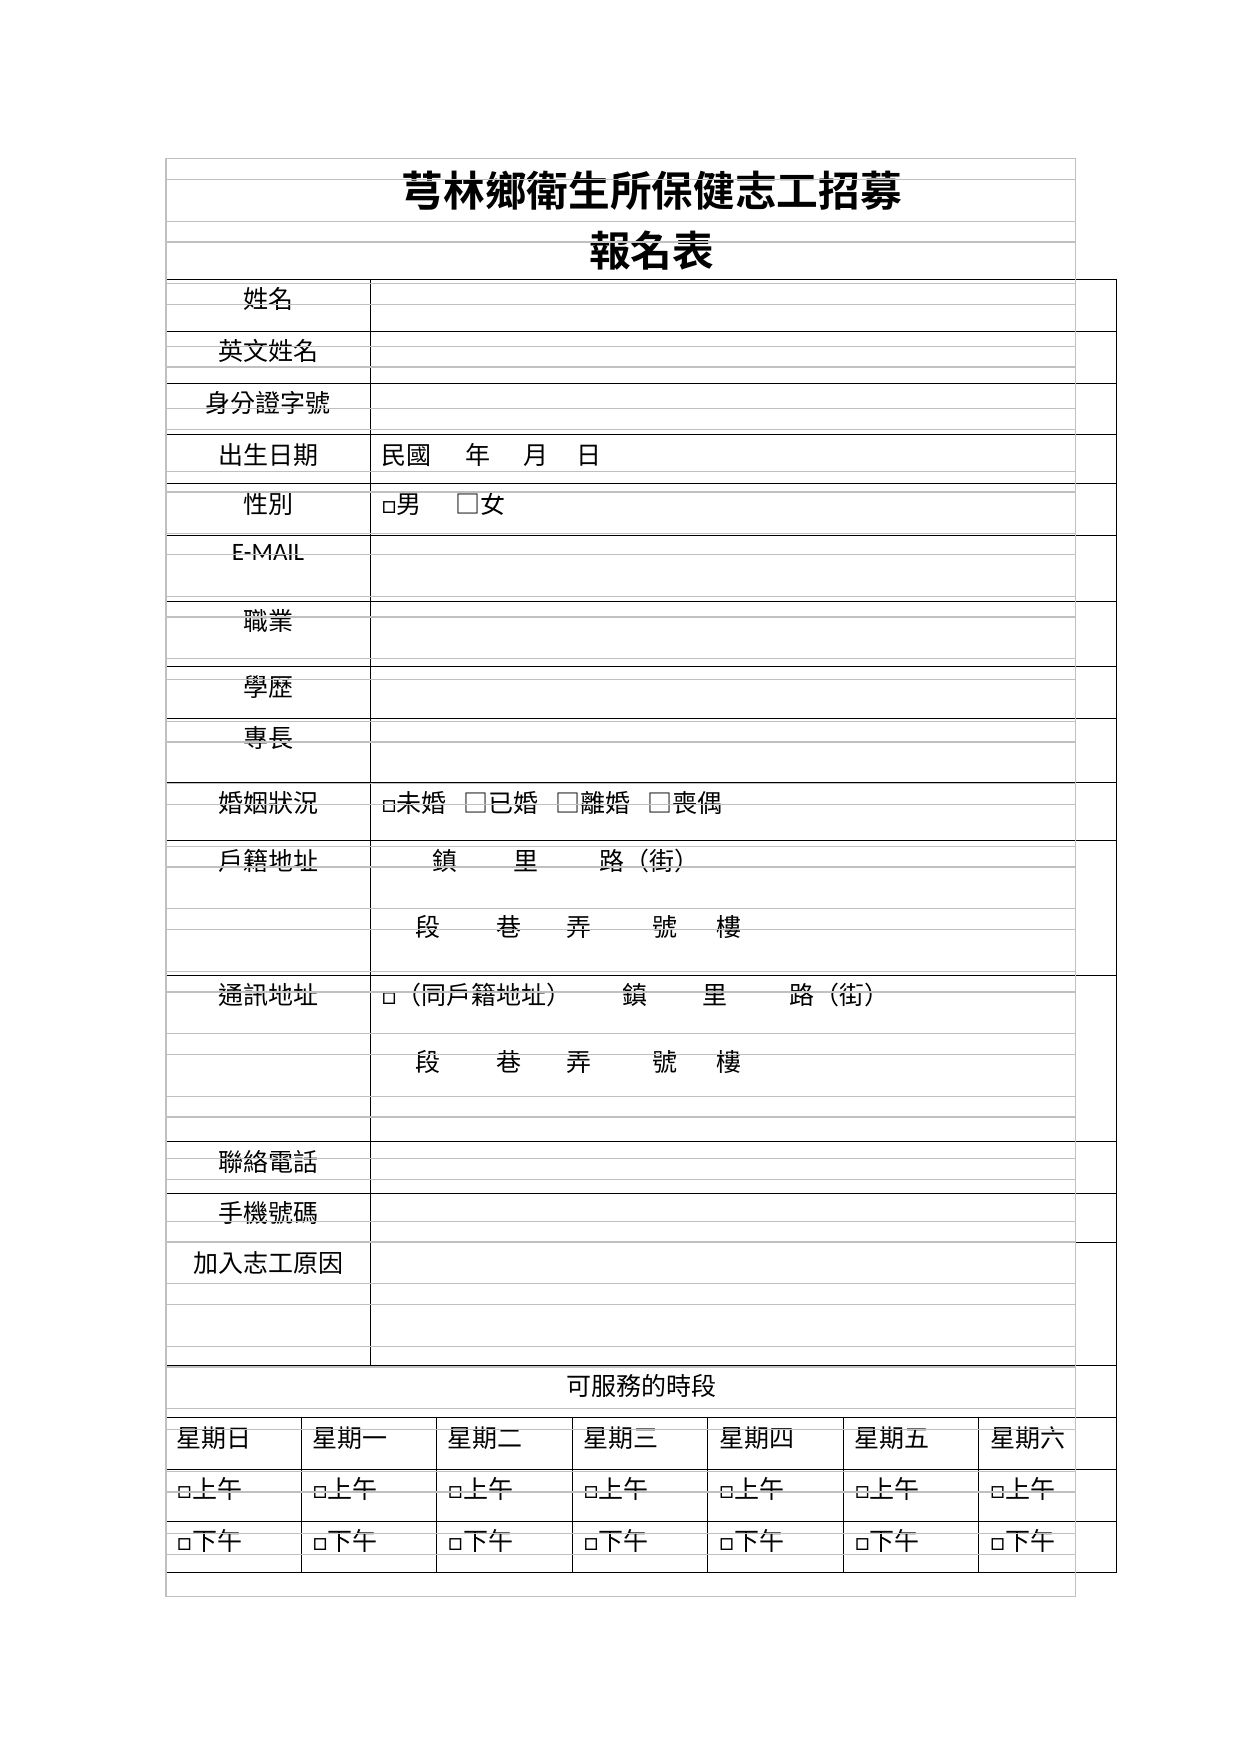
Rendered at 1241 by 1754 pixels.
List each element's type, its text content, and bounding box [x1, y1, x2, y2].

table_cell □（同戶籍地址） 鎮 里 路（街） 段 巷 弄 號 樓 [371, 1097, 1075, 1116]
table_cell [844, 1555, 978, 1572]
table_cell □（同戶籍地址） 鎮 里 路（街） 段 巷 弄 號 樓 [371, 1034, 1075, 1054]
table_cell □未婚 □已婚 □離婚 □喪偶 [1076, 783, 1116, 840]
table_cell 職業 [167, 659, 370, 666]
table_cell [437, 1418, 572, 1429]
table_cell □上午 [302, 1472, 436, 1491]
table_cell [371, 1180, 1075, 1193]
table_cell □（同戶籍地址） 鎮 里 路（街） 段 巷 弄 號 樓 [1076, 976, 1116, 1141]
table_cell [371, 484, 1075, 491]
table_cell [979, 1522, 1075, 1533]
table_cell □上午 [437, 1493, 572, 1521]
table_cell [167, 1409, 1075, 1417]
table_cell [371, 1222, 1075, 1241]
table_cell 星期四 [708, 1430, 843, 1469]
table_cell [167, 1418, 301, 1429]
table_cell [302, 1418, 436, 1429]
table_cell [371, 555, 1075, 596]
table_cell [167, 667, 370, 679]
table_cell [573, 1418, 707, 1429]
table_cell □上午 [1076, 1470, 1116, 1521]
table_cell 鎮 里 路（街） 段 巷 弄 號 樓 [371, 930, 1075, 971]
table_cell [1076, 1366, 1116, 1417]
table_cell [1076, 332, 1116, 382]
table_header [1076, 280, 1116, 331]
table_cell [167, 484, 370, 491]
table_cell 英文姓名 [167, 332, 370, 346]
table_cell [371, 384, 1075, 408]
table_cell □上午 [708, 1493, 843, 1521]
table_cell 星期日 [167, 1430, 301, 1469]
table_cell [167, 1555, 301, 1572]
table_cell 英文姓名 [167, 347, 370, 366]
text 芎林鄉衛生所保健志工招募 [228, 180, 1075, 218]
text 報名表 [648, 255, 662, 264]
table_cell [371, 743, 1075, 782]
table_cell 出生日期 [167, 435, 370, 471]
text 報名表 [228, 243, 1075, 279]
table_cell □上午 [573, 1493, 707, 1521]
table_cell 婚姻狀況 [167, 805, 370, 840]
table_cell 星期二 [437, 1430, 572, 1469]
table_header 姓名 [167, 284, 370, 304]
table_cell 戶籍地址 [167, 930, 370, 971]
table_cell □下午 [844, 1534, 978, 1554]
table_cell □上午 [302, 1493, 436, 1521]
table_cell [979, 1555, 1075, 1572]
table_cell □下午 [167, 1534, 301, 1554]
table_cell [1076, 602, 1116, 666]
table_cell 星期五 [844, 1430, 978, 1469]
table_cell 星期三 [573, 1430, 707, 1469]
table_cell 身分證字號 [167, 430, 370, 434]
table_cell 性別 [167, 493, 370, 533]
table_cell [371, 347, 1075, 366]
table_cell 鎮 里 路（街） 段 巷 弄 號 樓 [371, 841, 1075, 846]
table_cell [437, 1555, 572, 1572]
table_cell [371, 602, 1075, 616]
table_cell 戶籍地址 [167, 841, 370, 846]
table_cell E-MAIL [167, 597, 370, 601]
table_cell 聯絡電話 [167, 1180, 370, 1193]
table_cell 鎮 里 路（街） 段 巷 弄 號 樓 [371, 847, 1075, 866]
table_cell 專長 [167, 743, 370, 782]
table_cell 聯絡電話 [167, 1159, 370, 1179]
table_cell □上午 [437, 1472, 572, 1491]
table_cell [167, 472, 370, 483]
table_cell 婚姻狀況 [255, 794, 265, 804]
table_cell 手機號碼 [167, 1194, 370, 1221]
table_cell 戶籍地址 [167, 909, 370, 929]
table_cell [371, 680, 1075, 718]
table_cell 鎮 里 路（街） 段 巷 弄 號 樓 [371, 909, 1075, 929]
table_cell [371, 332, 1075, 346]
table_cell 民國 年 月 日 [371, 435, 1075, 471]
table_cell [1076, 1194, 1116, 1242]
table_header 姓名 [276, 291, 284, 297]
table_cell 戶籍地址 [167, 847, 370, 866]
table_cell 加入志工原因 [167, 1243, 370, 1283]
table_cell [167, 1305, 370, 1346]
table_cell [708, 1522, 843, 1533]
table_cell 專長 [167, 722, 370, 741]
table_cell [708, 1418, 843, 1429]
table_cell [844, 1522, 978, 1533]
table_cell [371, 1159, 1075, 1179]
table_cell [844, 1418, 978, 1429]
table_header 姓名 [167, 305, 370, 331]
table_cell 職業 [167, 618, 370, 658]
table_cell E-MAIL [167, 555, 370, 596]
table_cell [573, 1522, 707, 1533]
table_cell [1076, 1522, 1116, 1572]
table_cell [371, 1142, 1075, 1158]
table_cell [1076, 719, 1116, 782]
table_cell [302, 1555, 436, 1572]
table_cell □男 □女 [371, 493, 1075, 533]
text 報名表 [228, 222, 1075, 241]
table_cell [1076, 1142, 1116, 1193]
table_cell [371, 1284, 1075, 1304]
table_cell E-MAIL [167, 536, 370, 554]
table_cell 通訊地址 [167, 993, 370, 1033]
table_cell 通訊地址 [167, 976, 370, 991]
table_cell □下午 [708, 1534, 843, 1554]
table_cell [1076, 384, 1116, 434]
table_cell 通訊地址 [167, 1118, 370, 1141]
table_header [371, 284, 1075, 304]
table_cell □上午 [167, 1472, 301, 1491]
table_cell [371, 368, 1075, 382]
table_cell 學歷 [167, 680, 370, 718]
table_cell 通訊地址 [167, 1034, 370, 1054]
table_cell [371, 1347, 1075, 1365]
table_cell □未婚 □已婚 □離婚 □喪偶 [371, 784, 1075, 804]
table_cell [167, 1347, 370, 1365]
table_cell □上午 [573, 1472, 707, 1491]
table_cell 手機號碼 [249, 1206, 258, 1221]
table_cell 可服務的時段 [167, 1368, 1075, 1408]
table_cell □下午 [573, 1534, 707, 1554]
table_cell □上午 [167, 1493, 301, 1521]
table_cell 英文姓名 [167, 368, 370, 382]
table_cell [1076, 1243, 1116, 1365]
table_cell □下午 [302, 1534, 436, 1554]
table_cell □（同戶籍地址） 鎮 里 路（街） 段 巷 弄 號 樓 [371, 993, 1075, 1033]
table_cell [371, 472, 1075, 483]
table_cell □下午 [437, 1534, 572, 1554]
table_cell □上午 [844, 1493, 978, 1521]
table_cell [371, 1243, 1075, 1283]
table_cell 聯絡電話 [167, 1142, 370, 1158]
table_cell 身分證字號 [167, 384, 370, 408]
table_cell [371, 430, 1075, 434]
table_cell □（同戶籍地址） 鎮 里 路（街） 段 巷 弄 號 樓 [371, 976, 1075, 991]
table_cell [167, 1284, 370, 1304]
table_cell 鎮 里 路（街） 段 巷 弄 號 樓 [371, 868, 1075, 908]
table_cell □未婚 □已婚 □離婚 □喪偶 [371, 805, 1075, 840]
table_cell □下午 [979, 1534, 1075, 1554]
table_cell [167, 1522, 301, 1533]
table_cell [371, 536, 1075, 554]
table_cell [371, 618, 1075, 658]
table_cell [708, 1555, 843, 1572]
table_cell 職業 [167, 602, 370, 616]
table_cell [1076, 484, 1116, 535]
table_cell [1076, 667, 1116, 718]
table_cell [371, 409, 1075, 429]
text [228, 159, 1075, 179]
table_cell 星期一 [302, 1430, 436, 1469]
table_cell [979, 1418, 1075, 1429]
table_cell [371, 667, 1075, 679]
table_cell [371, 1194, 1075, 1221]
table_cell 通訊地址 [167, 1097, 370, 1116]
table_cell [371, 597, 1075, 601]
table_cell 通訊地址 [167, 1055, 370, 1096]
table_cell □（同戶籍地址） 鎮 里 路（街） 段 巷 弄 號 樓 [371, 1118, 1075, 1141]
table_cell [437, 1522, 572, 1533]
table_header [371, 305, 1075, 331]
table_cell 鎮 里 路（街） 段 巷 弄 號 樓 [1076, 841, 1116, 974]
table_cell □上午 [979, 1472, 1075, 1491]
table_cell [371, 1305, 1075, 1346]
table_cell [371, 659, 1075, 666]
table_cell [1076, 536, 1116, 601]
table_cell [302, 1522, 436, 1533]
table_cell □上午 [844, 1472, 978, 1491]
table_cell [1076, 1418, 1116, 1469]
table_cell 婚姻狀況 [167, 784, 370, 804]
table_cell [573, 1555, 707, 1572]
table_cell 戶籍地址 [167, 868, 370, 908]
table_cell [1076, 435, 1116, 483]
table_cell 手機號碼 [167, 1222, 370, 1241]
table_cell 星期六 [979, 1430, 1075, 1469]
table_cell □上午 [708, 1472, 843, 1491]
table_cell □上午 [979, 1493, 1075, 1521]
table_cell [371, 722, 1075, 741]
table_cell □（同戶籍地址） 鎮 里 路（街） 段 巷 弄 號 樓 [371, 1055, 1075, 1096]
table_cell 身分證字號 [167, 409, 370, 429]
